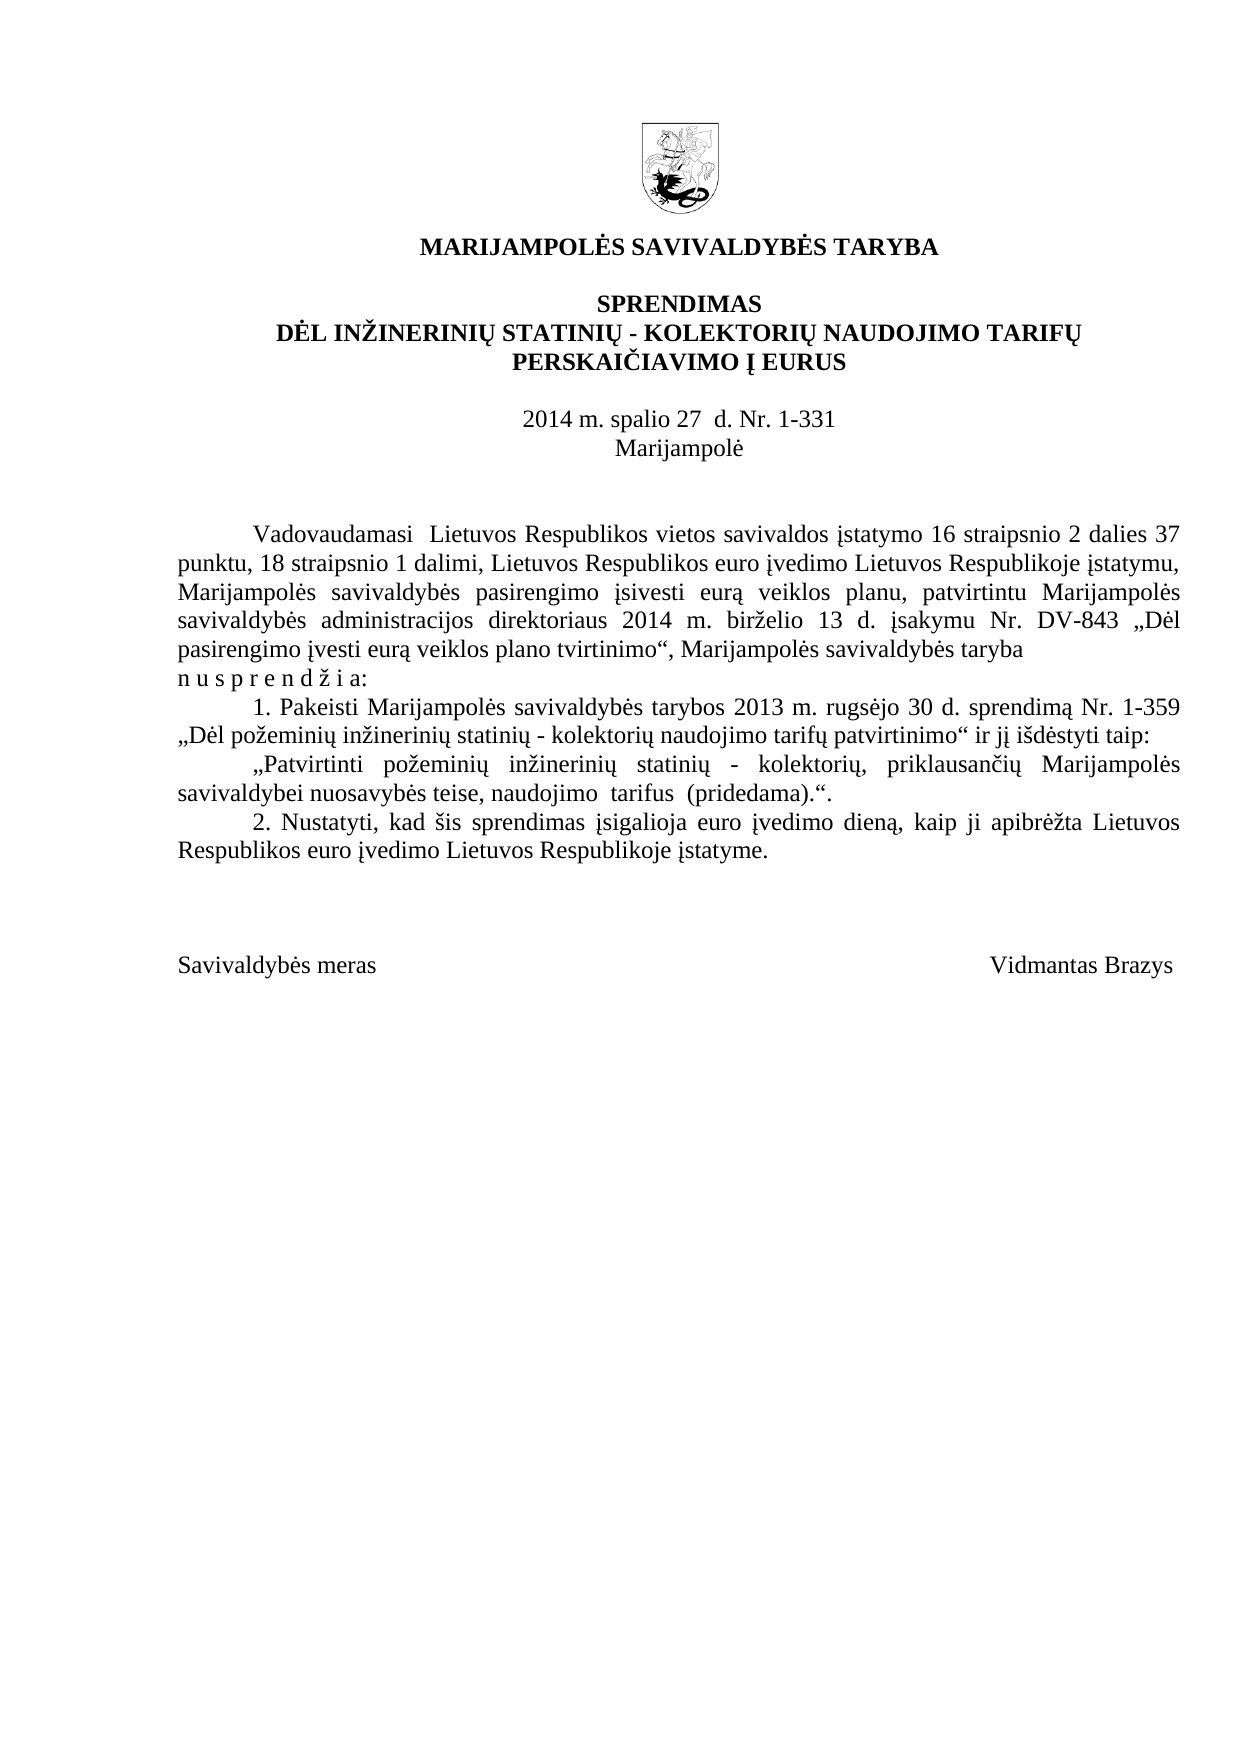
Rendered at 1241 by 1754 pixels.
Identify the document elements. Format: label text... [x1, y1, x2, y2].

text 2014 m. spalio 27 d. Nr. 1-331 [177, 404, 1181, 433]
text Savivaldybės meras Vidmantas Brazys [177, 950, 1181, 979]
text n u s p r e n d ž i a: [177, 663, 1181, 692]
text Marijampolė [177, 433, 1181, 462]
text Vadovaudamasi Lietuvos Respublikos vietos savivaldos įstatymo 16 straipsnio 2 dalies 37 punktu, 18 straipsnio 1 dalimi, Lietuvos Respublikos euro įvedimo Lietuvos Respublikoje įstatymu, Marijampolės savivaldybės pasirengimo įsivesti eurą veiklos planu, patvirtintu Marijampolės savivaldybės administracijos direktoriaus 2014 m. birželio 13 d. įsakymu Nr. DV-843 „Dėl pasirengimo įvesti eurą veiklos plano tvirtinimo“, Marijampolės savivaldybės taryba [177, 519, 1181, 663]
text DĖL INŽINERINIŲ STATINIŲ - KOLEKTORIŲ NAUDOJIMO TARIFŲ PERSKAIČIAVIMO Į EURUS [177, 318, 1181, 375]
text 1. Pakeisti Marijampolės savivaldybės tarybos 2013 m. rugsėjo 30 d. sprendimą Nr. 1-359 „Dėl požeminių inžinerinių statinių - kolektorių naudojimo tarifų patvirtinimo“ ir jį išdėstyti taip: [177, 692, 1181, 749]
text MARIJAMPOLĖS SAVIVALDYBĖS TARYBA [177, 232, 1181, 260]
text „Patvirtinti požeminių inžinerinių statinių - kolektorių, priklausančių Marijampolės savivaldybei nuosavybės teise, naudojimo tarifus (pridedama).“. [177, 749, 1181, 807]
text SPRENDIMAS [177, 289, 1181, 318]
text 2. Nustatyti, kad šis sprendimas įsigalioja euro įvedimo dieną, kaip ji apibrėžta Lietuvos Respublikos euro įvedimo Lietuvos Respublikoje įstatyme. [177, 807, 1181, 864]
